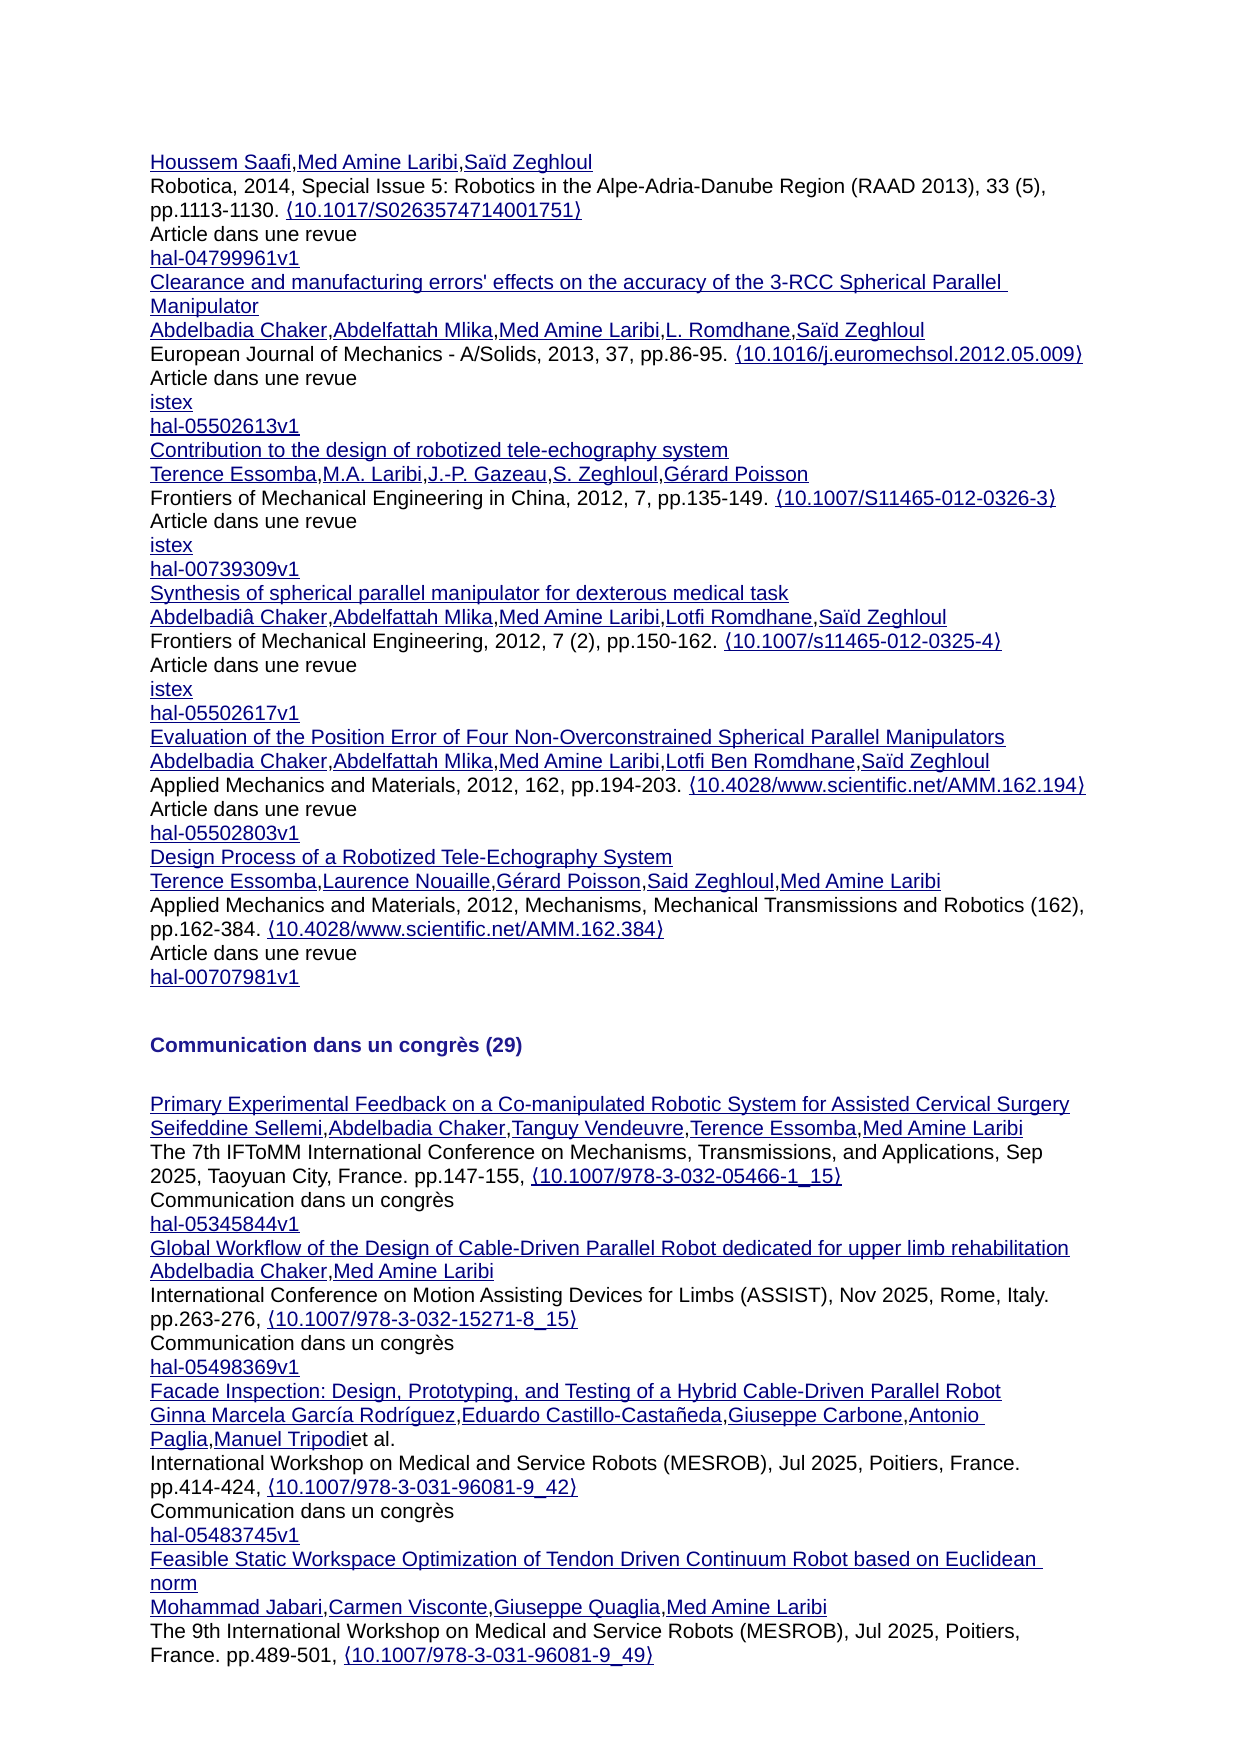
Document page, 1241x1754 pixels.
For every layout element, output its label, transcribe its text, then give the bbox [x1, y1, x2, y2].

table_cell Evaluation of the Position Error of Four Non-Overconstrained Spherical Parallel Manipulators Abdelbadia Chaker,Abdelfattah Mlika,Med Amine Laribi,Lotfi Ben Romdhane,Saïd Zeghloul Applied Mechanics and Materials, 2012, 162, pp.194-203. ⟨10.4028/www.scientific.net/AMM.162.194⟩ Article dans une revue hal-05502803v1 [150, 725, 1090, 845]
table_cell Global Workflow of the Design of Cable-Driven Parallel Robot dedicated for upper limb rehabilitation Abdelbadia Chaker,Med Amine Laribi International Conference on Motion Assisting Devices for Limbs (ASSIST), Nov 2025, Rome, Italy. pp.263-276, ⟨10.1007/978-3-032-15271-8_15⟩ Communication dans un congrès hal-05498369v1 [150, 1235, 1090, 1379]
table_cell Feasible Static Workspace Optimization of Tendon Driven Continuum Robot based on Euclidean norm Mohammad Jabari,Carmen Visconte,Giuseppe Quaglia,Med Amine Laribi The 9th International Workshop on Medical and Service Robots (MESROB), Jul 2025, Poitiers, France. pp.489-501, ⟨10.1007/978-3-031-96081-9_49⟩ [150, 1547, 1090, 1667]
table_cell Clearance and manufacturing errors' effects on the accuracy of the 3-RCC Spherical Parallel Manipulator Abdelbadia Chaker,Abdelfattah Mlika,Med Amine Laribi,L. Romdhane,Saïd Zeghloul European Journal of Mechanics - A/Solids, 2013, 37, pp.86-95. ⟨10.1016/j.euromechsol.2012.05.009⟩ Article dans une revue istex hal-05502613v1 [150, 270, 1090, 437]
table_cell Synthesis of spherical parallel manipulator for dexterous medical task Abdelbadiâ Chaker,Abdelfattah Mlika,Med Amine Laribi,Lotfi Romdhane,Saïd Zeghloul Frontiers of Mechanical Engineering, 2012, 7 (2), pp.150-162. ⟨10.1007/s11465-012-0325-4⟩ Article dans une revue istex hal-05502617v1 [150, 581, 1090, 725]
table_cell Houssem Saafi,Med Amine Laribi,Saïd Zeghloul Robotica, 2014, Special Issue 5: Robotics in the Alpe-Adria-Danube Region (RAAD 2013), 33 (5), pp.1113-1130. ⟨10.1017/S0263574714001751⟩ Article dans une revue hal-04799961v1 [150, 150, 1090, 270]
table_cell Design Process of a Robotized Tele-Echography System Terence Essomba,Laurence Nouaille,Gérard Poisson,Said Zeghloul,Med Amine Laribi Applied Mechanics and Materials, 2012, Mechanisms, Mechanical Transmissions and Robotics (162), pp.162-384. ⟨10.4028/www.scientific.net/AMM.162.384⟩ Article dans une revue hal-00707981v1 [150, 845, 1090, 988]
subtitle Communication dans un congrès (29) [150, 1033, 1090, 1057]
table_cell Contribution to the design of robotized tele-echography system Terence Essomba,M.A. Laribi,J.-P. Gazeau,S. Zeghloul,Gérard Poisson Frontiers of Mechanical Engineering in China, 2012, 7, pp.135-149. ⟨10.1007/S11465-012-0326-3⟩ Article dans une revue istex hal-00739309v1 [150, 438, 1090, 581]
table_header Primary Experimental Feedback on a Co-manipulated Robotic System for Assisted Cervical Surgery Seifeddine Sellemi,Abdelbadia Chaker,Tanguy Vendeuvre,Terence Essomba,Med Amine Laribi The 7th IFToMM International Conference on Mechanisms, Transmissions, and Applications, Sep 2025, Taoyuan City, France. pp.147-155, ⟨10.1007/978-3-032-05466-1_15⟩ Communication dans un congrès hal-05345844v1 [150, 1092, 1090, 1235]
table_cell Facade Inspection: Design, Prototyping, and Testing of a Hybrid Cable-Driven Parallel Robot Ginna Marcela García Rodríguez,Eduardo Castillo-Castañeda,Giuseppe Carbone,Antonio Paglia,Manuel Tripodiet al. International Workshop on Medical and Service Robots (MESROB), Jul 2025, Poitiers, France. pp.414-424, ⟨10.1007/978-3-031-96081-9_42⟩ Communication dans un congrès hal-05483745v1 [150, 1379, 1090, 1547]
